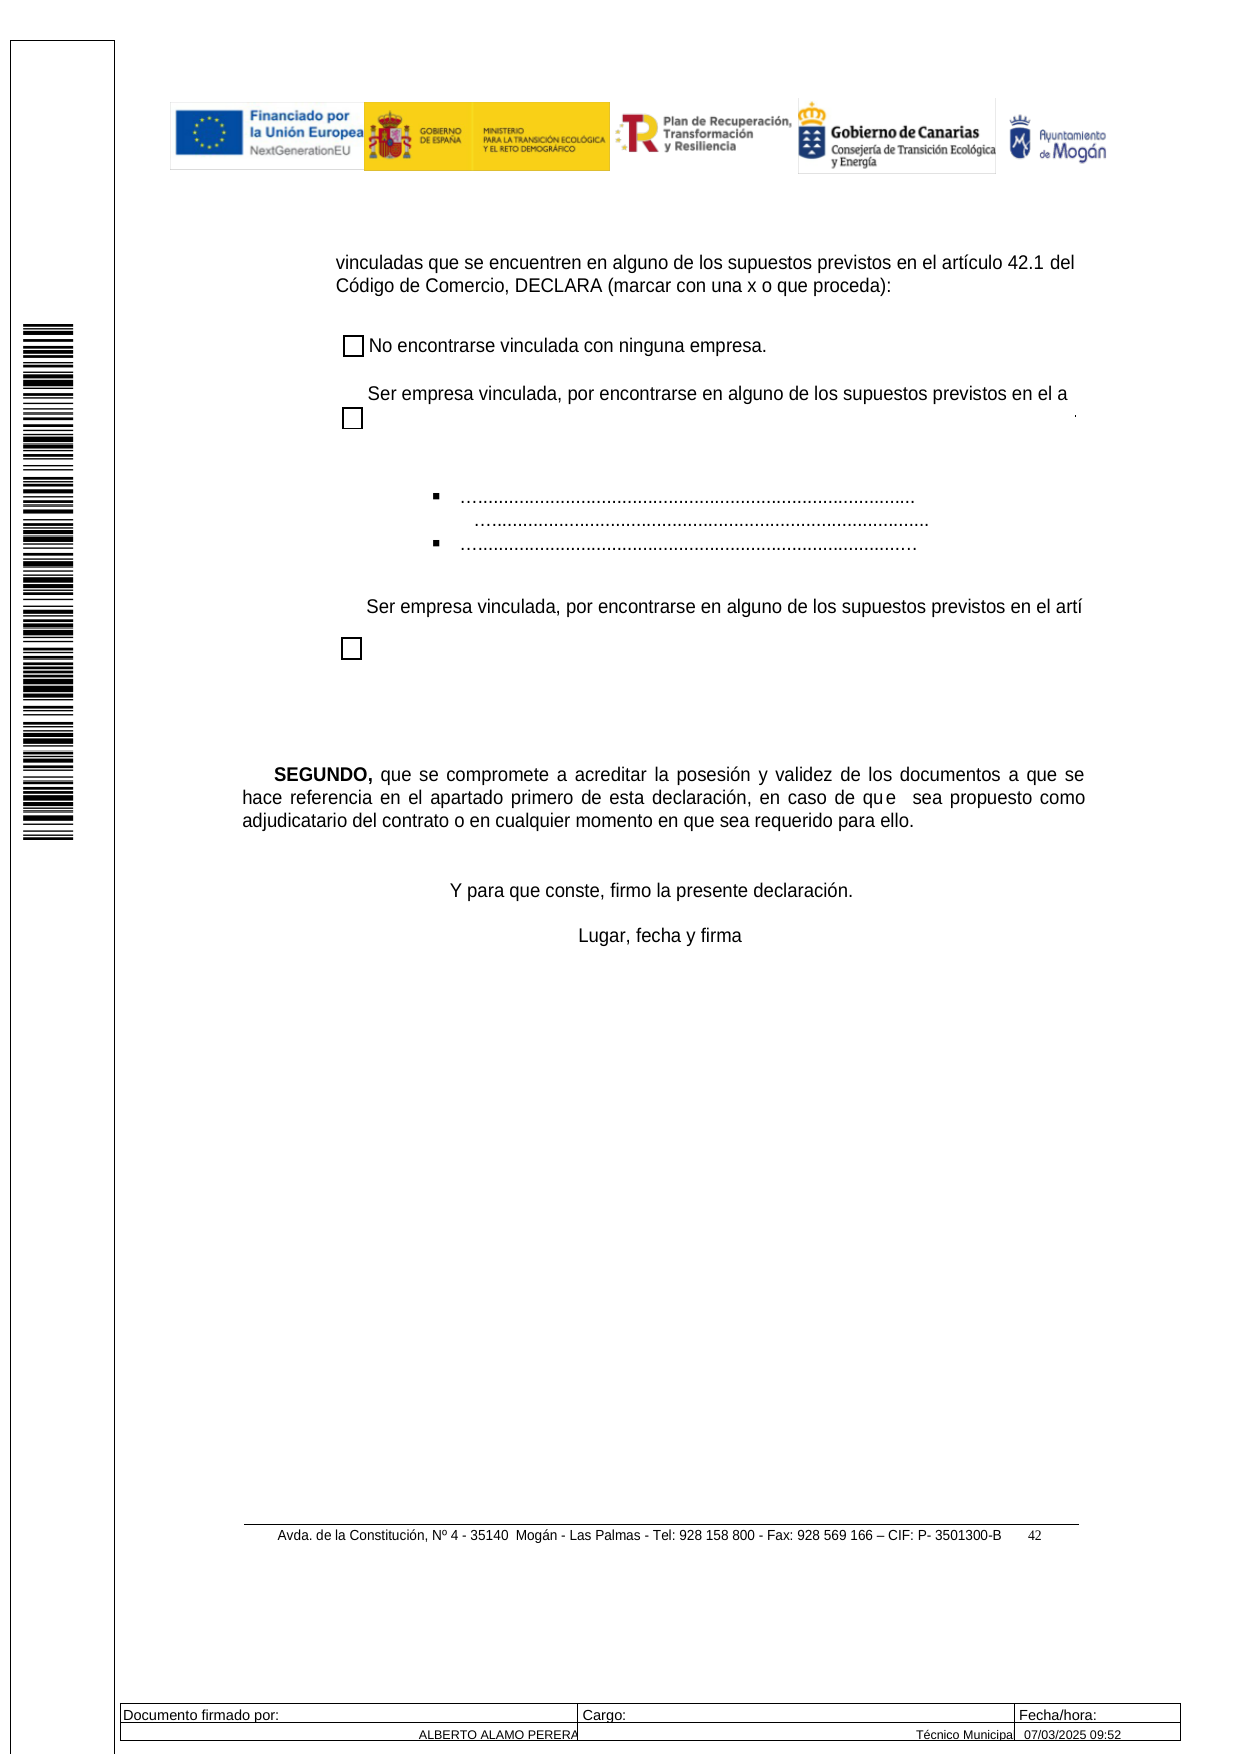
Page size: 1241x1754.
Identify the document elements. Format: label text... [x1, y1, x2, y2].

table_cell 07/03/2025 09:52 [1015, 1723, 1180, 1740]
picture [168, 98, 997, 175]
text vinculadas que se encuentren en alguno de los supuestos previstos en el artículo 42.1 del Código de Comercio, DECLARA (marcar con una x o que proceda): [336, 251, 1086, 297]
text Ser empresa vinculada, por encontrarse en alguno de los supuestos previstos en el a [367, 382, 1188, 404]
table_header Cargo: [578, 1704, 1014, 1722]
text Lugar, fecha y firma [578, 925, 1188, 947]
text Ser empresa vinculada, por encontrarse en alguno de los supuestos previstos en el artí [366, 595, 1188, 618]
table_cell ALBERTO ALAMO PERERA [121, 1723, 577, 1740]
text ▪ …..................................................................................… [429, 531, 1188, 556]
table_header Documento firmado por: [121, 1704, 577, 1722]
text ▪ …..................................................................................... [429, 483, 1188, 508]
picture [21, 322, 75, 843]
table_header Fecha/hora: [1015, 1704, 1180, 1722]
text …..................................................................................... [452, 508, 930, 531]
text No encontrarse vinculada con ninguna empresa. [368, 334, 1188, 357]
text SEGUNDO, que se compromete a acreditar la posesión y validez de los documentos a que se hace referencia en el apartado primero de esta declaración, en caso de que sea propuesto como adjudicatario del contrato o en cualquier momento en que sea requerido para ello. [242, 763, 1085, 832]
text Y para que conste, firmo la presente declaración. [449, 879, 1188, 902]
text Avda. de la Constitución, Nº 4 - 35140 Mogán - Las Palmas - Tel: 928 158 800 - Fax: 928 569 166 – CIF: P- 3501300-B 42 [277, 1528, 1188, 1544]
table_cell Técnico Municipal [578, 1723, 1014, 1740]
picture [1000, 97, 1121, 181]
